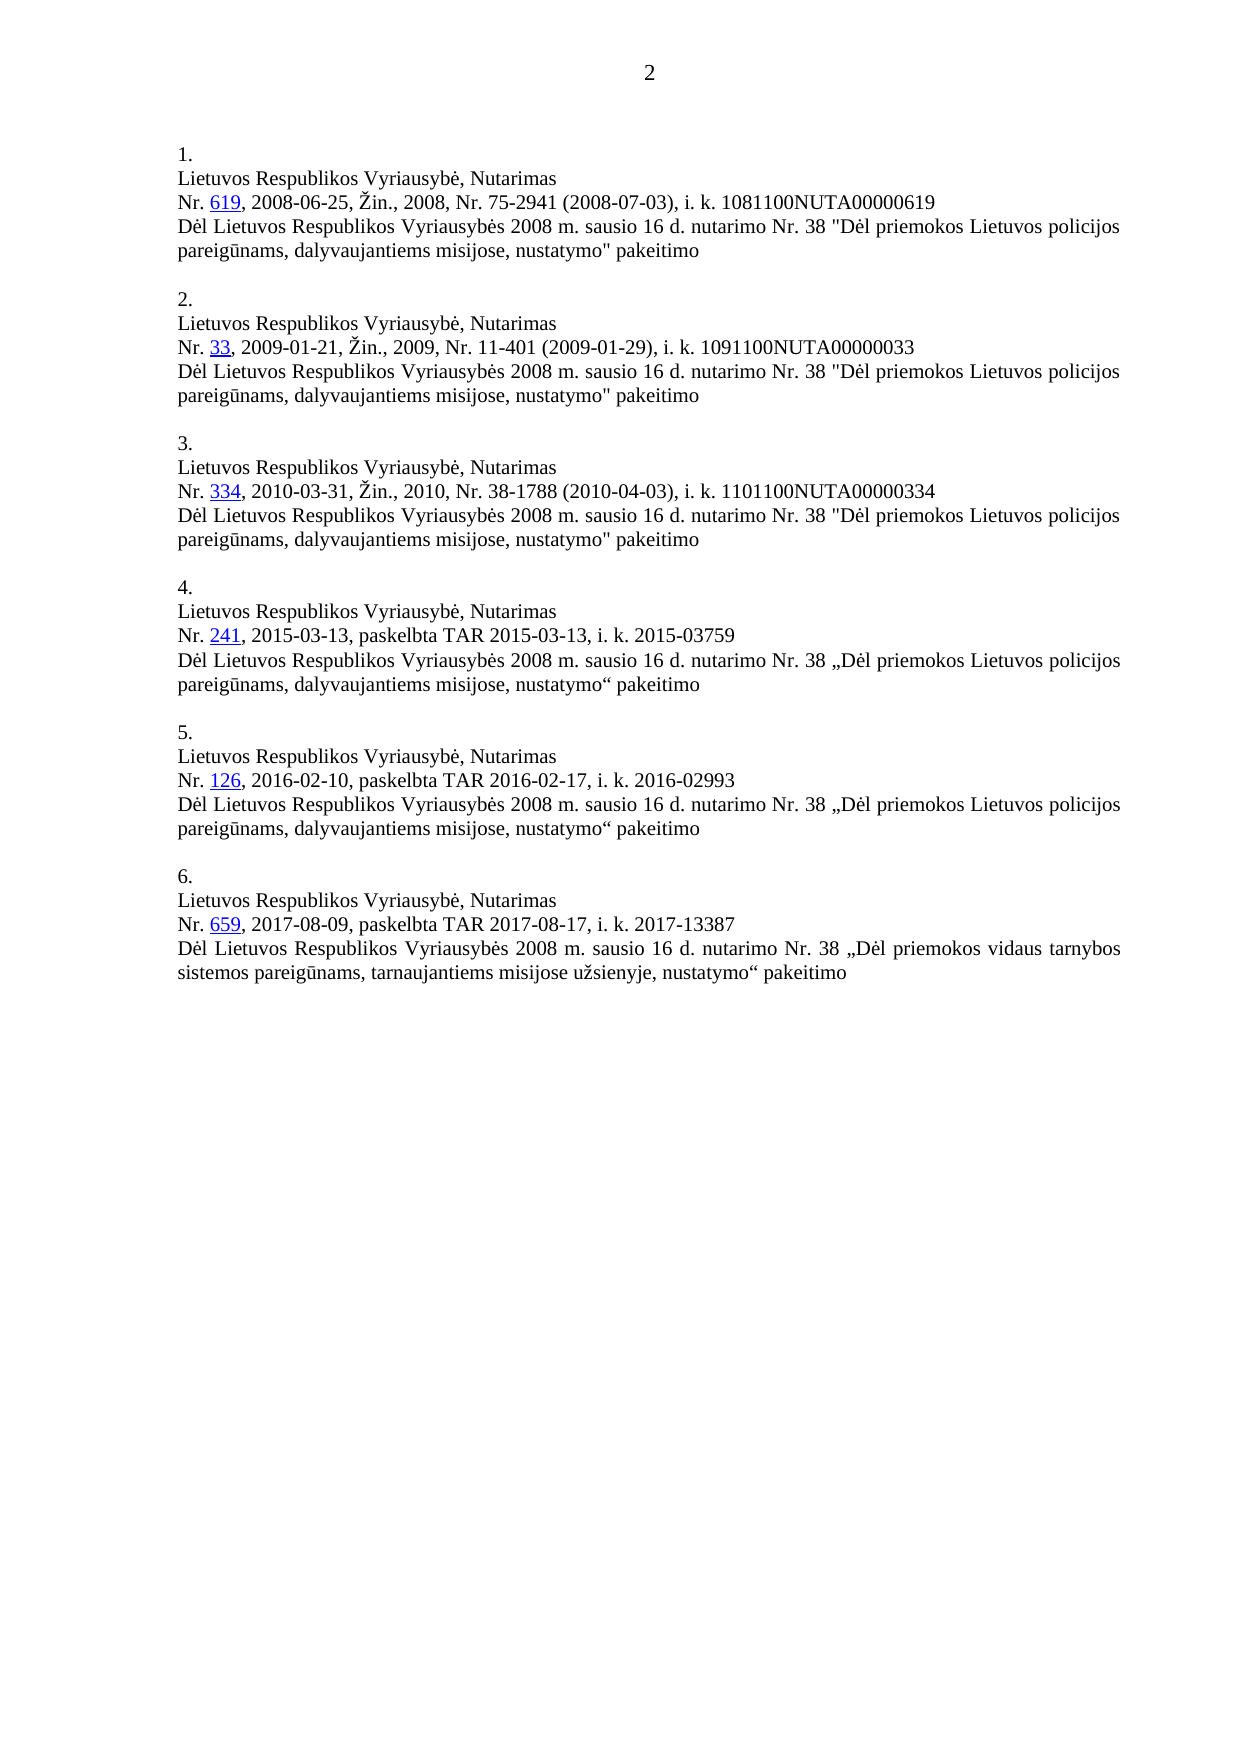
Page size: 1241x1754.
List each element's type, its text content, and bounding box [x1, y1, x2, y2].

text Nr. 334, 2010-03-31, Žin., 2010, Nr. 38-1788 (2010-04-03), i. k. 1101100NUTA00000334 [177, 479, 1122, 503]
text Nr. 659, 2017-08-09, paskelbta TAR 2017-08-17, i. k. 2017-13387 [177, 912, 1122, 936]
text 2. [177, 287, 1122, 311]
text 5. [177, 720, 1122, 744]
text Nr. 126, 2016-02-10, paskelbta TAR 2016-02-17, i. k. 2016-02993 [177, 768, 1122, 792]
text 1. [177, 142, 1122, 166]
text Dėl Lietuvos Respublikos Vyriausybės 2008 m. sausio 16 d. nutarimo Nr. 38 "Dėl priemokos Lietuvos policijos pareigūnams, dalyvaujantiems misijose, nustatymo" pakeitimo [177, 214, 1122, 262]
text Dėl Lietuvos Respublikos Vyriausybės 2008 m. sausio 16 d. nutarimo Nr. 38 „Dėl priemokos Lietuvos policijos pareigūnams, dalyvaujantiems misijose, nustatymo“ pakeitimo [177, 792, 1122, 840]
text Nr. 619, 2008-06-25, Žin., 2008, Nr. 75-2941 (2008-07-03), i. k. 1081100NUTA00000619 [177, 190, 1122, 214]
text 6. [177, 864, 1122, 888]
text Lietuvos Respublikos Vyriausybė, Nutarimas [177, 311, 1122, 335]
text Lietuvos Respublikos Vyriausybė, Nutarimas [177, 744, 1122, 768]
text Dėl Lietuvos Respublikos Vyriausybės 2008 m. sausio 16 d. nutarimo Nr. 38 „Dėl priemokos Lietuvos policijos pareigūnams, dalyvaujantiems misijose, nustatymo“ pakeitimo [177, 647, 1122, 696]
text Lietuvos Respublikos Vyriausybė, Nutarimas [177, 888, 1122, 912]
text 3. [177, 431, 1122, 455]
text Dėl Lietuvos Respublikos Vyriausybės 2008 m. sausio 16 d. nutarimo Nr. 38 „Dėl priemokos vidaus tarnybos sistemos pareigūnams, tarnaujantiems misijose užsienyje, nustatymo“ pakeitimo [177, 936, 1122, 984]
text Dėl Lietuvos Respublikos Vyriausybės 2008 m. sausio 16 d. nutarimo Nr. 38 "Dėl priemokos Lietuvos policijos pareigūnams, dalyvaujantiems misijose, nustatymo" pakeitimo [177, 503, 1122, 551]
text Nr. 241, 2015-03-13, paskelbta TAR 2015-03-13, i. k. 2015-03759 [177, 623, 1122, 647]
text Lietuvos Respublikos Vyriausybė, Nutarimas [177, 455, 1122, 479]
text Nr. 33, 2009-01-21, Žin., 2009, Nr. 11-401 (2009-01-29), i. k. 1091100NUTA00000033 [177, 335, 1122, 359]
text 4. [177, 575, 1122, 599]
text Lietuvos Respublikos Vyriausybė, Nutarimas [177, 599, 1122, 623]
text Dėl Lietuvos Respublikos Vyriausybės 2008 m. sausio 16 d. nutarimo Nr. 38 "Dėl priemokos Lietuvos policijos pareigūnams, dalyvaujantiems misijose, nustatymo" pakeitimo [177, 359, 1122, 407]
text Lietuvos Respublikos Vyriausybė, Nutarimas [177, 166, 1122, 190]
